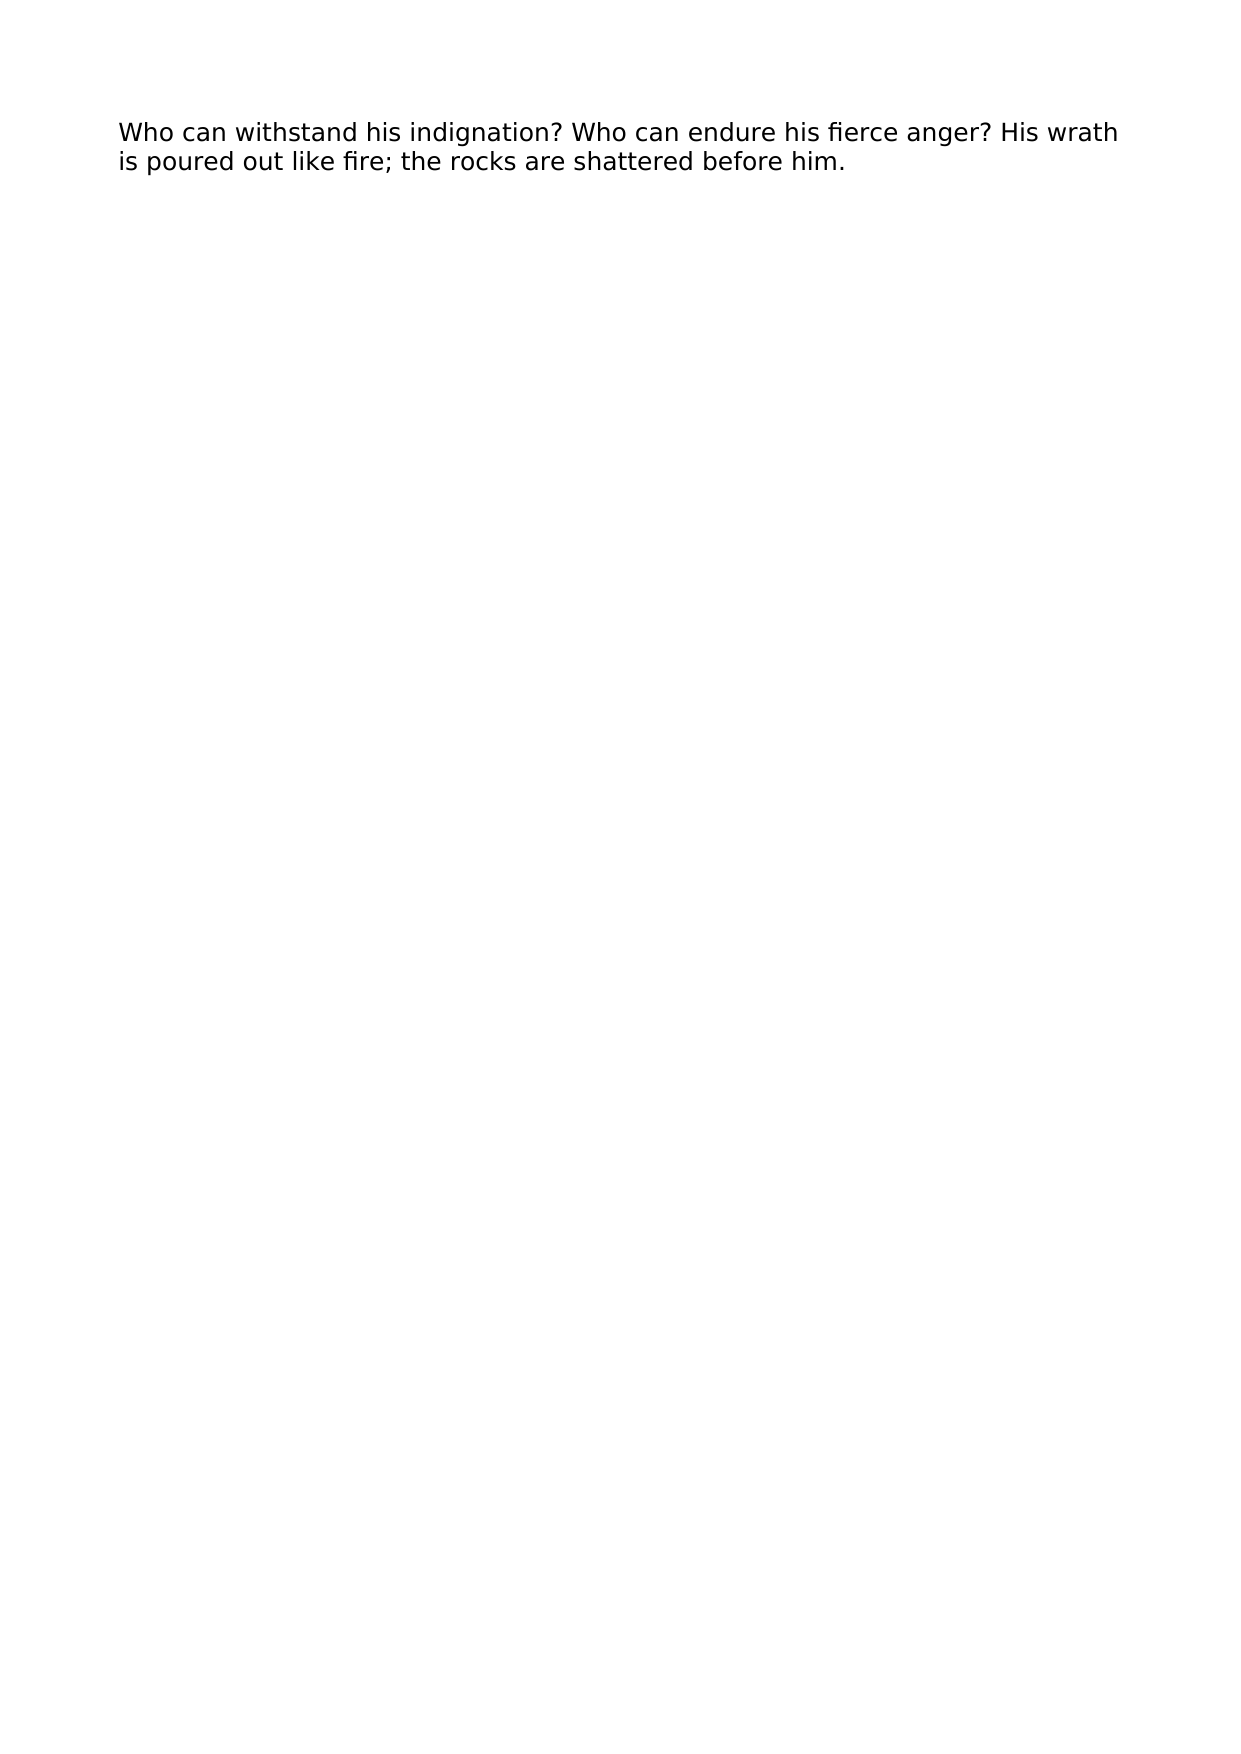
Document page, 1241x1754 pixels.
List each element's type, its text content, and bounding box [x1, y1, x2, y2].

text Who can withstand his indignation? Who can endure his fierce anger? His wrath is poured out like fire; the rocks are shattered before him. [118, 118, 1122, 176]
